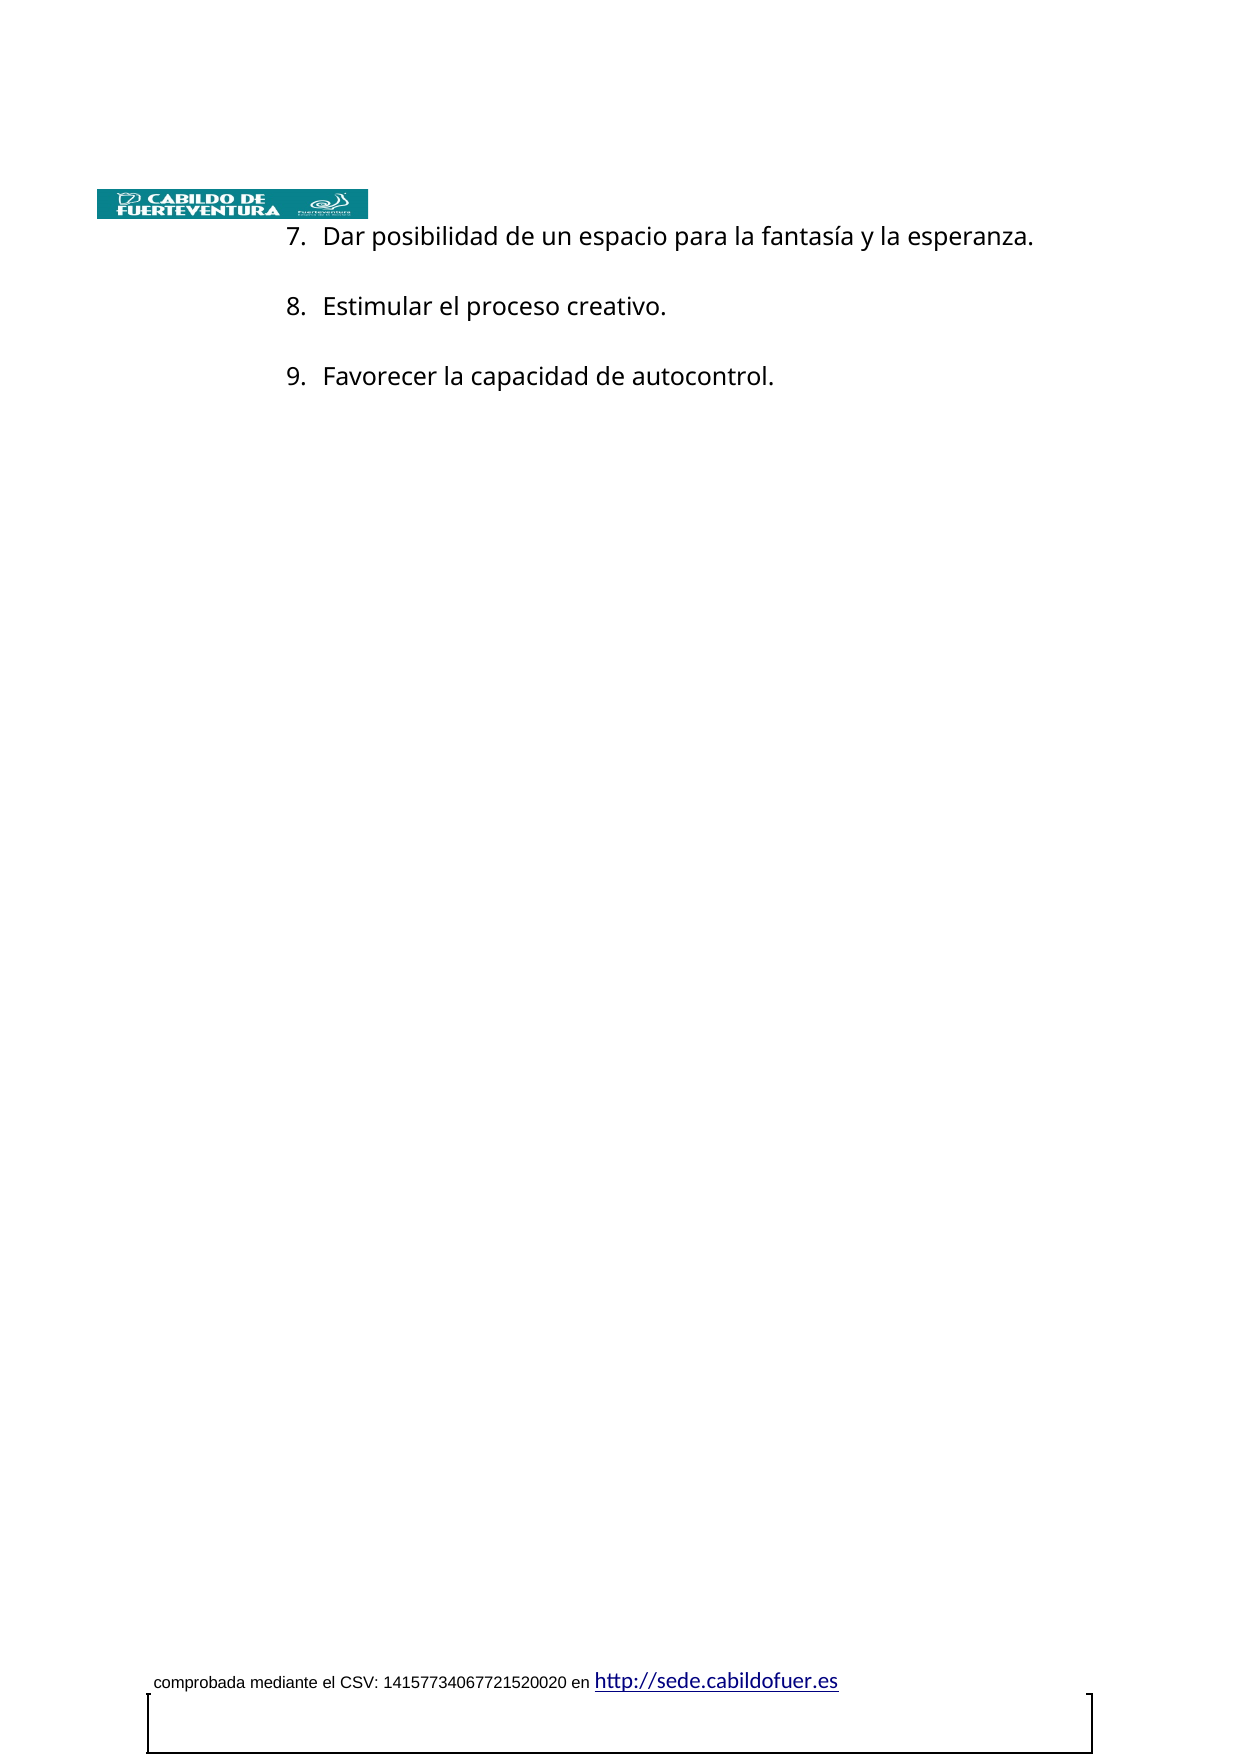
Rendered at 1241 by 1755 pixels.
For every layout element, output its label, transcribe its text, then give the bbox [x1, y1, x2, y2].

list Favorecer la capacidad de autocontrol. [286, 359, 1107, 393]
list Estimular el proceso creativo. [286, 289, 1107, 323]
list Dar posibilidad de un espacio para la fantasía y la esperanza. [286, 219, 1107, 253]
picture [97, 189, 369, 219]
